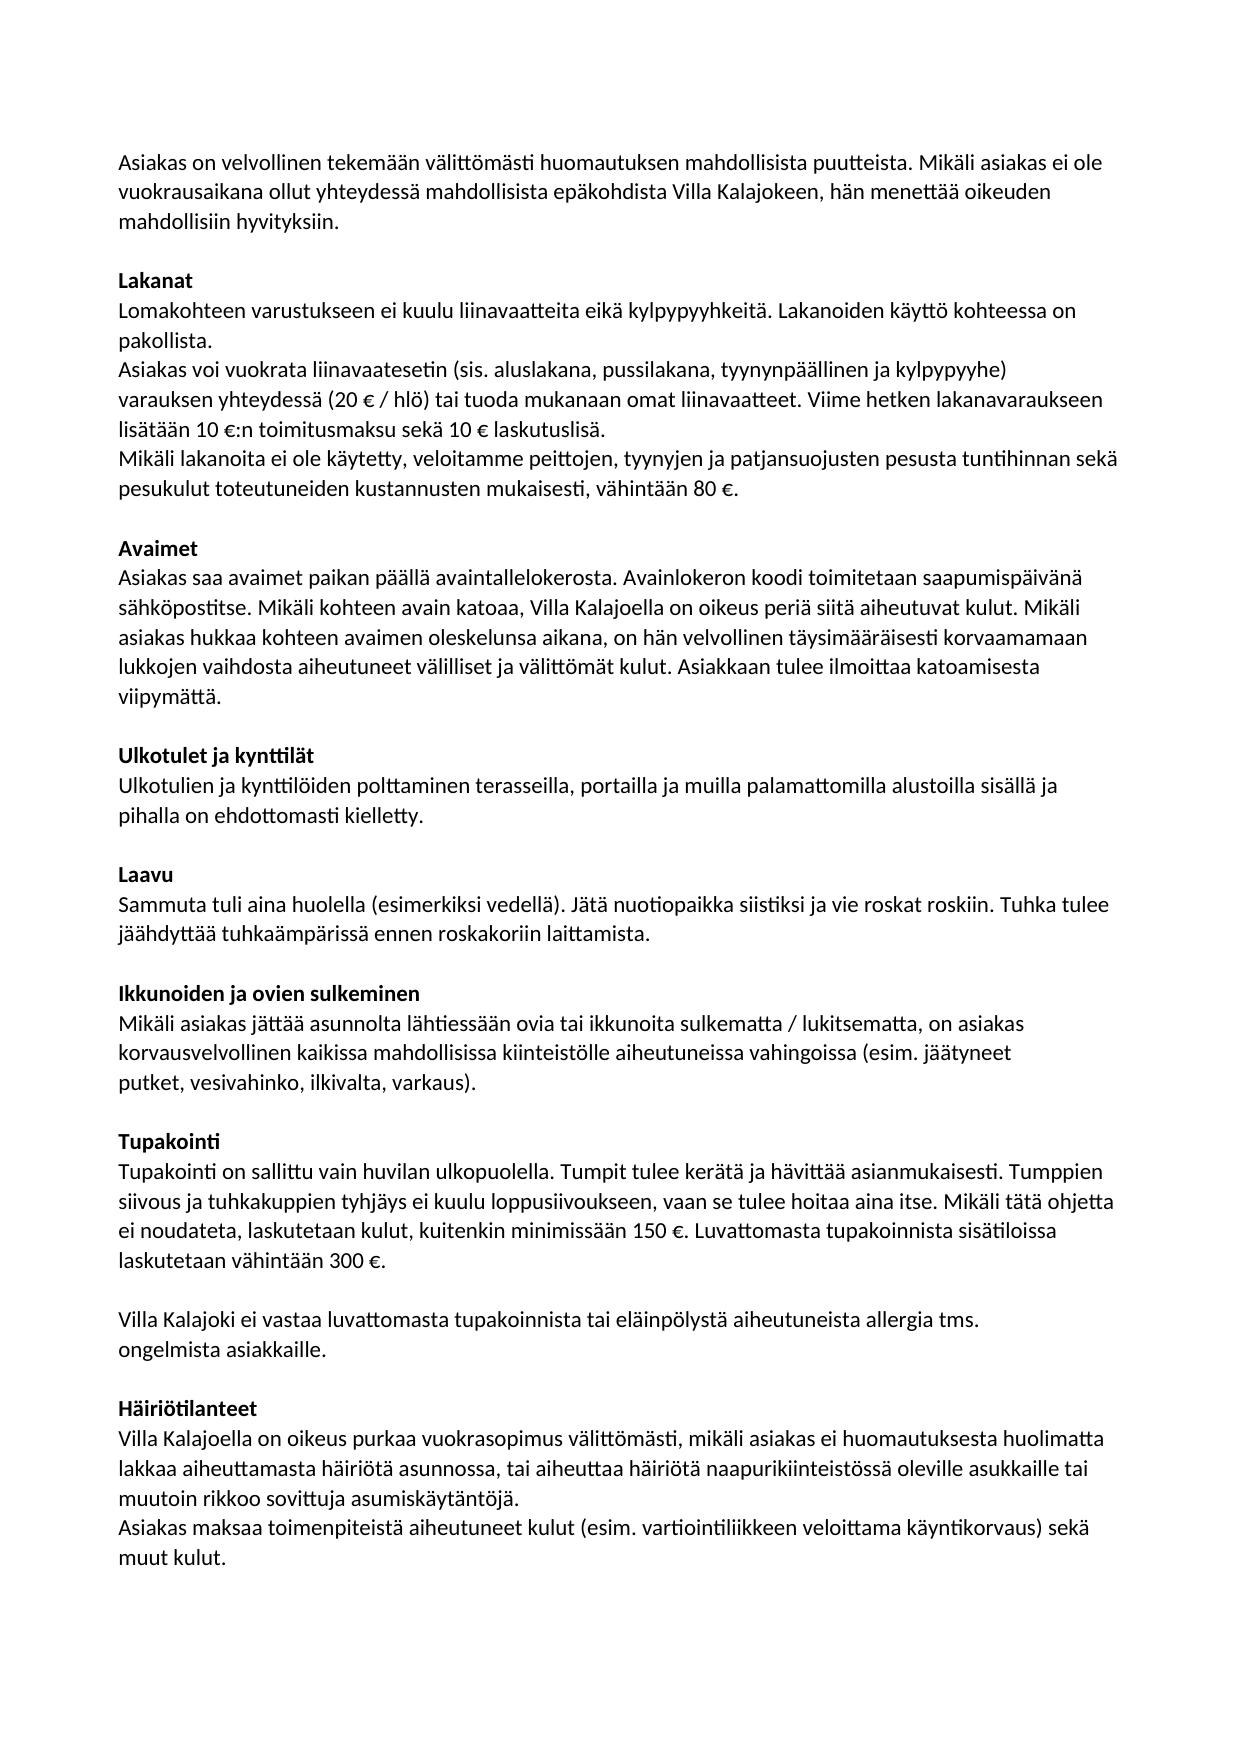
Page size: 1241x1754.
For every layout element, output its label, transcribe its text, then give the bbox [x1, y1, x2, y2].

text varauksen yhteydessä (20 € / hlö) tai tuoda mukanaan omat liinavaatteet. Viime hetken lakanavaraukseen lisätään 10 €:n toimitusmaksu sekä 10 € laskutuslisä. [118, 385, 1122, 443]
text korvausvelvollinen kaikissa mahdollisissa kiinteistölle aiheutuneissa vahingoissa (esim. jäätyneet [118, 1038, 1122, 1066]
text Lomakohteen varustukseen ei kuulu liinavaatteita eikä kylpypyyhkeitä. Lakanoiden käyttö kohteessa on pakollista. [118, 296, 1122, 354]
text Mikäli lakanoita ei ole käytetty, veloitamme peittojen, tyynyjen ja patjansuojusten pesusta tuntihinnan sekä pesukulut toteutuneiden kustannusten mukaisesti, vähintään 80 €. [118, 444, 1122, 502]
text Sammuta tuli aina huolella (esimerkiksi vedellä). Jätä nuotiopaikka siistiksi ja vie roskat roskiin. Tuhka tulee jäähdyttää tuhkaämpärissä ennen roskakoriin laittamista. [118, 890, 1122, 948]
text Villa Kalajoella on oikeus purkaa vuokrasopimus välittömästi, mikäli asiakas ei huomautuksesta huolimatta lakkaa aiheuttamasta häiriötä asunnossa, tai aiheuttaa häiriötä naapurikiinteistössä oleville asukkaille tai muutoin rikkoo sovittuja asumiskäytäntöjä. [118, 1424, 1122, 1512]
text Lakanat [118, 266, 1122, 294]
text Laavu [118, 860, 1122, 888]
text Asiakas on velvollinen tekemään välittömästi huomautuksen mahdollisista puutteista. Mikäli asiakas ei ole vuokrausaikana ollut yhteydessä mahdollisista epäkohdista Villa Kalajokeen, hän menettää oikeuden mahdollisiin hyvityksiin. [118, 148, 1122, 235]
text Asiakas maksaa toimenpiteistä aiheutuneet kulut (esim. vartiointiliikkeen veloittama käyntikorvaus) sekä muut kulut. [118, 1513, 1122, 1571]
text Ulkotulien ja kynttilöiden polttaminen terasseilla, portailla ja muilla palamattomilla alustoilla sisällä ja pihalla on ehdottomasti kielletty. [118, 771, 1122, 829]
text Tupakointi [118, 1127, 1122, 1155]
text Asiakas voi vuokrata liinavaatesetin (sis. aluslakana, pussilakana, tyynynpäällinen ja kylpypyyhe) [118, 356, 1122, 383]
text putket, vesivahinko, ilkivalta, varkaus). [118, 1068, 1122, 1096]
text Mikäli asiakas jättää asunnolta lähtiessään ovia tai ikkunoita sulkematta / lukitsematta, on asiakas [118, 1009, 1122, 1037]
text Ulkotulet ja kynttilät [118, 741, 1122, 769]
text Asiakas saa avaimet paikan päällä avaintallelokerosta. Avainlokeron koodi toimitetaan saapumispäivänä sähköpostitse. Mikäli kohteen avain katoaa, Villa Kalajoella on oikeus periä siitä aiheutuvat kulut. Mikäli asiakas hukkaa kohteen avaimen oleskelunsa aikana, on hän velvollinen täysimääräisesti korvaamamaan lukkojen vaihdosta aiheutuneet välilliset ja välittömät kulut. Asiakkaan tulee ilmoittaa katoamisesta viipymättä. [118, 563, 1122, 710]
text ongelmista asiakkaille. [118, 1335, 1122, 1363]
text Tupakointi on sallittu vain huvilan ulkopuolella. Tumpit tulee kerätä ja hävittää asianmukaisesti. Tumppien siivous ja tuhkakuppien tyhjäys ei kuulu loppusiivoukseen, vaan se tulee hoitaa aina itse. Mikäli tätä ohjetta ei noudateta, laskutetaan kulut, kuitenkin minimissään 150 €. Luvattomasta tupakoinnista sisätiloissa laskutetaan vähintään 300 €. [118, 1157, 1122, 1274]
text Villa Kalajoki ei vastaa luvattomasta tupakoinnista tai eläinpölystä aiheutuneista allergia tms. [118, 1306, 1122, 1333]
text Avaimet [118, 534, 1122, 562]
text Ikkunoiden ja ovien sulkeminen [118, 979, 1122, 1007]
text Häiriötilanteet [118, 1394, 1122, 1423]
